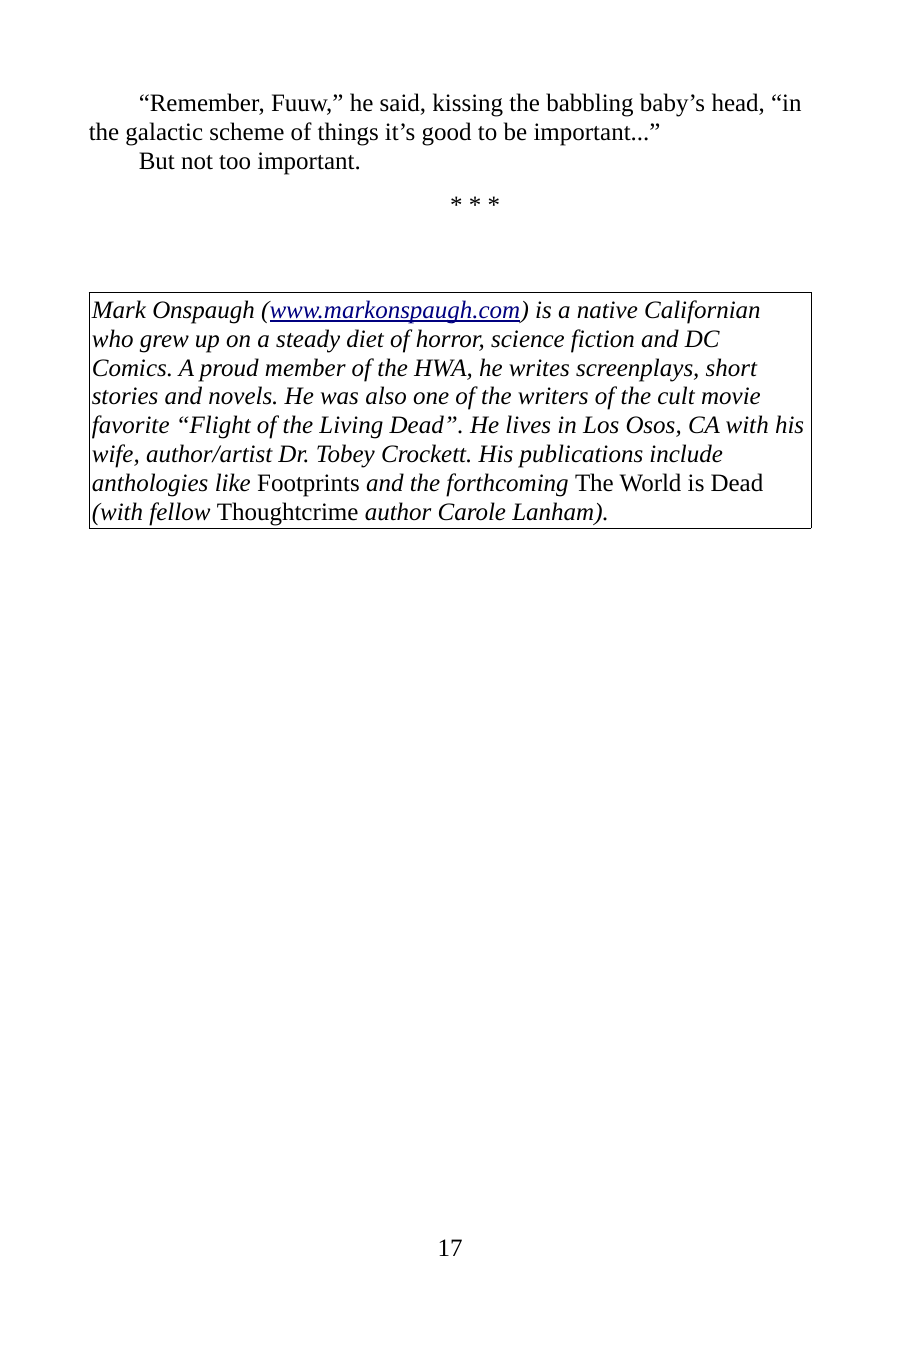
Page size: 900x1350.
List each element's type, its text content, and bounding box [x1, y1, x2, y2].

text * * * [88, 190, 811, 218]
text But not too important. [88, 146, 811, 175]
text “Remember, Fuuw,” he said, kissing the babbling baby’s head, “in the galactic scheme of things it’s good to be important...” [88, 88, 811, 146]
text Mark Onspaugh (www.markonspaugh.com) is a native Californian who grew up on a steady diet of horror, science fiction and DC Comics. A proud member of the HWA, he writes screenplays, short stories and novels. He was also one of the writers of the cult movie favorite “Flight of the Living Dead”. He lives in Los Osos, CA with his wife, author/artist Dr. Tobey Crockett. His publications include anthologies like Footprints and the forthcoming The World is Dead (with fellow Thoughtcrime author Carole Lanham). [90, 293, 811, 528]
